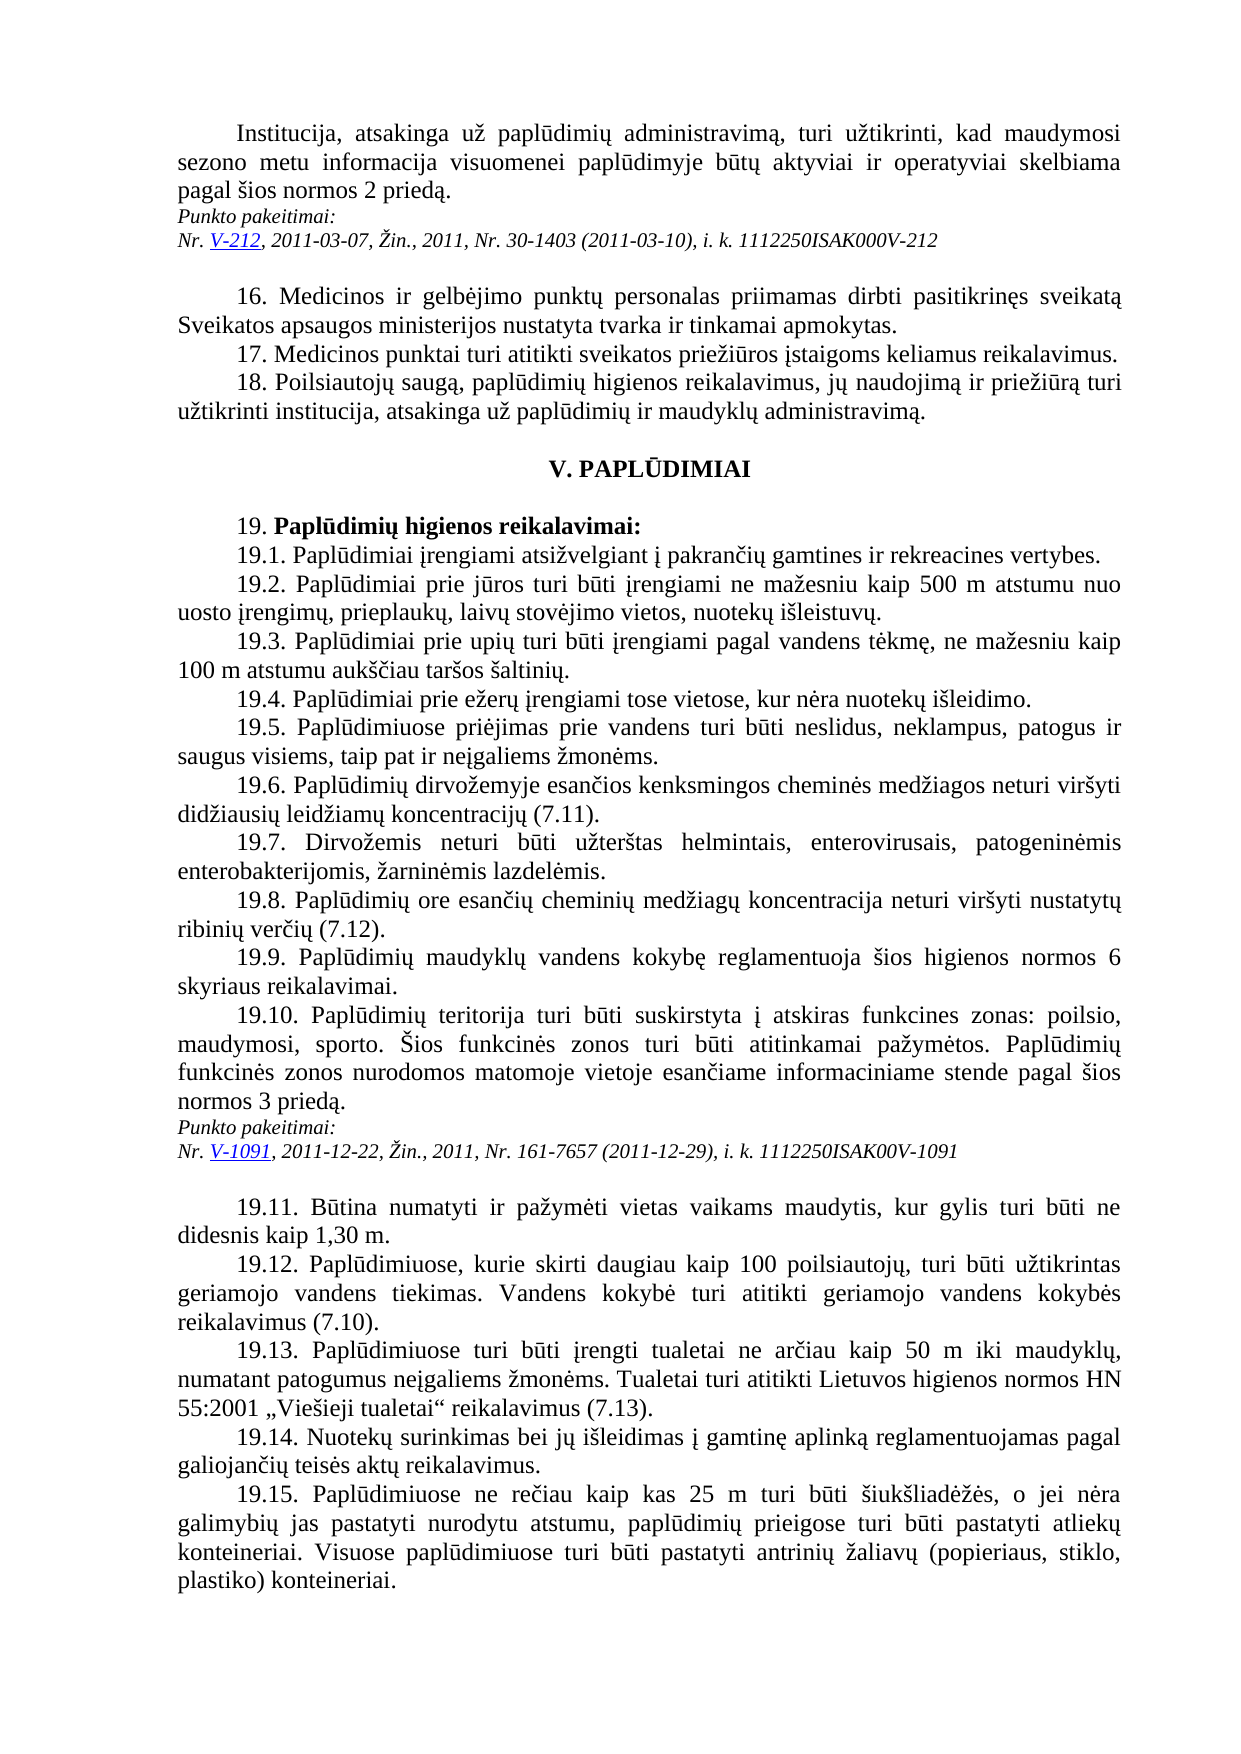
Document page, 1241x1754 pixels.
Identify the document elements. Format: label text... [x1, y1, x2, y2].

text 19.8. Paplūdimių ore esančių cheminių medžiagų koncentracija neturi viršyti nustatytų ribinių verčių (7.12). [177, 885, 1122, 942]
text 17. Medicinos punktai turi atitikti sveikatos priežiūros įstaigoms keliamus reikalavimus. [177, 339, 1122, 367]
text 18. Poilsiautojų saugą, paplūdimių higienos reikalavimus, jų naudojimą ir priežiūrą turi užtikrinti institucija, atsakinga už paplūdimių ir maudyklų administravimą. [177, 367, 1122, 425]
text 19.13. Paplūdimiuose turi būti įrengti tualetai ne arčiau kaip 50 m iki maudyklų, numatant patogumus neįgaliems žmonėms. Tualetai turi atitikti Lietuvos higienos normos HN 55:2001 „Viešieji tualetai“ reikalavimus (7.13). [177, 1336, 1122, 1422]
text 19.10. Paplūdimių teritorija turi būti suskirstyta į atskiras funkcines zonas: poilsio, maudymosi, sporto. Šios funkcinės zonos turi būti atitinkamai pažymėtos. Paplūdimių funkcinės zonos nurodomos matomoje vietoje esančiame informaciniame stende pagal šios normos 3 priedą. [177, 1000, 1122, 1115]
text Punkto pakeitimai: [177, 204, 1122, 228]
text 19.6. Paplūdimių dirvožemyje esančios kenksmingos cheminės medžiagos neturi viršyti didžiausių leidžiamų koncentracijų (7.11). [177, 770, 1122, 827]
text 19.1. Paplūdimiai įrengiami atsižvelgiant į pakrančių gamtines ir rekreacines vertybes. [177, 540, 1122, 569]
text 19.15. Paplūdimiuose ne rečiau kaip kas 25 m turi būti šiukšliadėžės, o jei nėra galimybių jas pastatyti nurodytu atstumu, paplūdimių prieigose turi būti pastatyti atliekų konteineriai. Visuose paplūdimiuose turi būti pastatyti antrinių žaliavų (popieriaus, stiklo, plastiko) konteineriai. [177, 1479, 1122, 1594]
text 19.11. Būtina numatyti ir pažymėti vietas vaikams maudytis, kur gylis turi būti ne didesnis kaip 1,30 m. [177, 1192, 1122, 1249]
text 19.3. Paplūdimiai prie upių turi būti įrengiami pagal vandens tėkmę, ne mažesniu kaip 100 m atstumu aukščiau taršos šaltinių. [177, 626, 1122, 684]
text 19.7. Dirvožemis neturi būti užterštas helmintais, enterovirusais, patogeninėmis enterobakterijomis, žarninėmis lazdelėmis. [177, 827, 1122, 885]
text 19.4. Paplūdimiai prie ežerų įrengiami tose vietose, kur nėra nuotekų išleidimo. [177, 684, 1122, 712]
text 19.9. Paplūdimių maudyklų vandens kokybę reglamentuoja šios higienos normos 6 skyriaus reikalavimai. [177, 942, 1122, 1000]
text 19.5. Paplūdimiuose priėjimas prie vandens turi būti neslidus, neklampus, patogus ir saugus visiems, taip pat ir neįgaliems žmonėms. [177, 712, 1122, 770]
text 19. Paplūdimių higienos reikalavimai: [177, 511, 1122, 540]
text 19.12. Paplūdimiuose, kurie skirti daugiau kaip 100 poilsiautojų, turi būti užtikrintas geriamojo vandens tiekimas. Vandens kokybė turi atitikti geriamojo vandens kokybės reikalavimus (7.10). [177, 1249, 1122, 1336]
text 16. Medicinos ir gelbėjimo punktų personalas priimamas dirbti pasitikrinęs sveikatą Sveikatos apsaugos ministerijos nustatyta tvarka ir tinkamai apmokytas. [177, 281, 1122, 339]
text Institucija, atsakinga už paplūdimių administravimą, turi užtikrinti, kad maudymosi sezono metu informacija visuomenei paplūdimyje būtų aktyviai ir operatyviai skelbiama pagal šios normos 2 priedą. [177, 118, 1122, 204]
text Punkto pakeitimai: [177, 1115, 1122, 1139]
text V. PAPLŪDIMIAI [177, 454, 1122, 482]
text Nr. V-212, 2011-03-07, Žin., 2011, Nr. 30-1403 (2011-03-10), i. k. 1112250ISAK000V-212 [177, 228, 1122, 252]
text Nr. V-1091, 2011-12-22, Žin., 2011, Nr. 161-7657 (2011-12-29), i. k. 1112250ISAK00V-1091 [177, 1139, 1122, 1163]
text 19.2. Paplūdimiai prie jūros turi būti įrengiami ne mažesniu kaip 500 m atstumu nuo uosto įrengimų, prieplaukų, laivų stovėjimo vietos, nuotekų išleistuvų. [177, 569, 1122, 626]
text 19.14. Nuotekų surinkimas bei jų išleidimas į gamtinę aplinką reglamentuojamas pagal galiojančių teisės aktų reikalavimus. [177, 1422, 1122, 1479]
